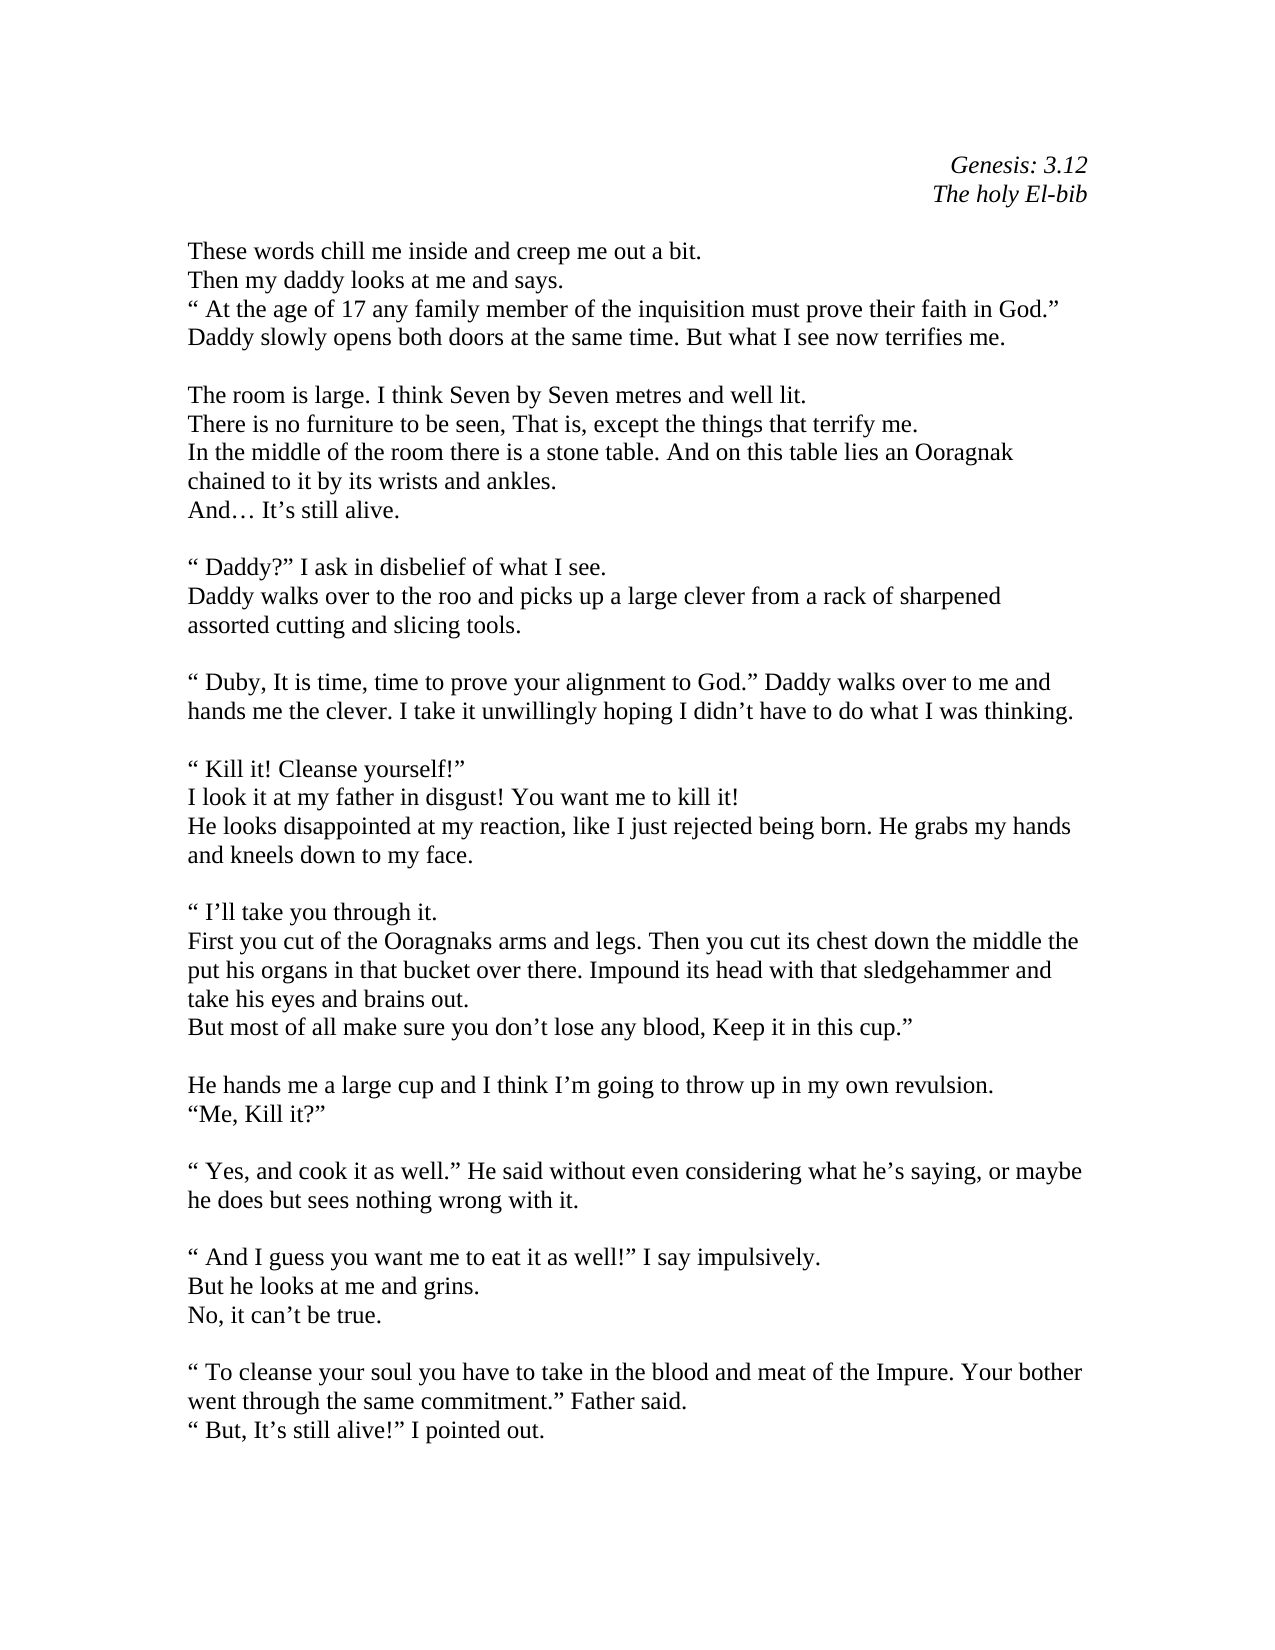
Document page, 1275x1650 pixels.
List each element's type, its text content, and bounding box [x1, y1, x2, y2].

text The room is large. I think Seven by Seven metres and well lit. [187, 380, 1087, 409]
subtitle Genesis: 3.12 [187, 150, 1087, 179]
text These words chill me inside and creep me out a bit. [187, 236, 1087, 265]
text Daddy slowly opens both doors at the same time. But what I see now terrifies me. [187, 322, 1087, 351]
text But most of all make sure you don’t lose any blood, Keep it in this cup.” [187, 1012, 1087, 1041]
text First you cut of the Ooragnaks arms and legs. Then you cut its chest down the middle the put his organs in that bucket over there. Impound its head with that sledgehammer and take his eyes and brains out. [187, 926, 1087, 1012]
text “ At the age of 17 any family member of the inquisition must prove their faith in God.” [187, 294, 1087, 322]
text Then my daddy looks at me and says. [187, 265, 1087, 294]
text “ And I guess you want me to eat it as well!” I say impulsively. [187, 1242, 1087, 1271]
text “Me, Kill it?” [187, 1099, 1087, 1127]
text “ Daddy?” I ask in disbelief of what I see. [187, 552, 1087, 581]
text And… It’s still alive. [187, 495, 1087, 524]
text He hands me a large cup and I think I’m going to throw up in my own revulsion. [187, 1070, 1087, 1099]
text “ To cleanse your soul you have to take in the blood and meat of the Impure. Your bother went through the same commitment.” Father said. [187, 1357, 1087, 1415]
text “ Duby, It is time, time to prove your alignment to God.” Daddy walks over to me and hands me the clever. I take it unwillingly hoping I didn’t have to do what I was thinking. [187, 667, 1087, 725]
text He looks disappointed at my reaction, like I just rejected being born. He grabs my hands and kneels down to my face. [187, 811, 1087, 869]
text Daddy walks over to the roo and picks up a large clever from a rack of sharpened assorted cutting and slicing tools. [187, 581, 1087, 639]
text The holy El-bib [187, 179, 1087, 207]
text There is no furniture to be seen, That is, except the things that terrify me. [187, 409, 1087, 437]
text In the middle of the room there is a stone table. And on this table lies an Ooragnak chained to it by its wrists and ankles. [187, 437, 1087, 495]
text “ But, It’s still alive!” I pointed out. [187, 1415, 1087, 1444]
text But he looks at me and grins. [187, 1271, 1087, 1300]
text “ Kill it! Cleanse yourself!” [187, 754, 1087, 782]
text “ I’ll take you through it. [187, 897, 1087, 926]
text I look it at my father in disgust! You want me to kill it! [187, 782, 1087, 811]
text “ Yes, and cook it as well.” He said without even considering what he’s saying, or maybe he does but sees nothing wrong with it. [187, 1156, 1087, 1214]
text No, it can’t be true. [187, 1300, 1087, 1329]
